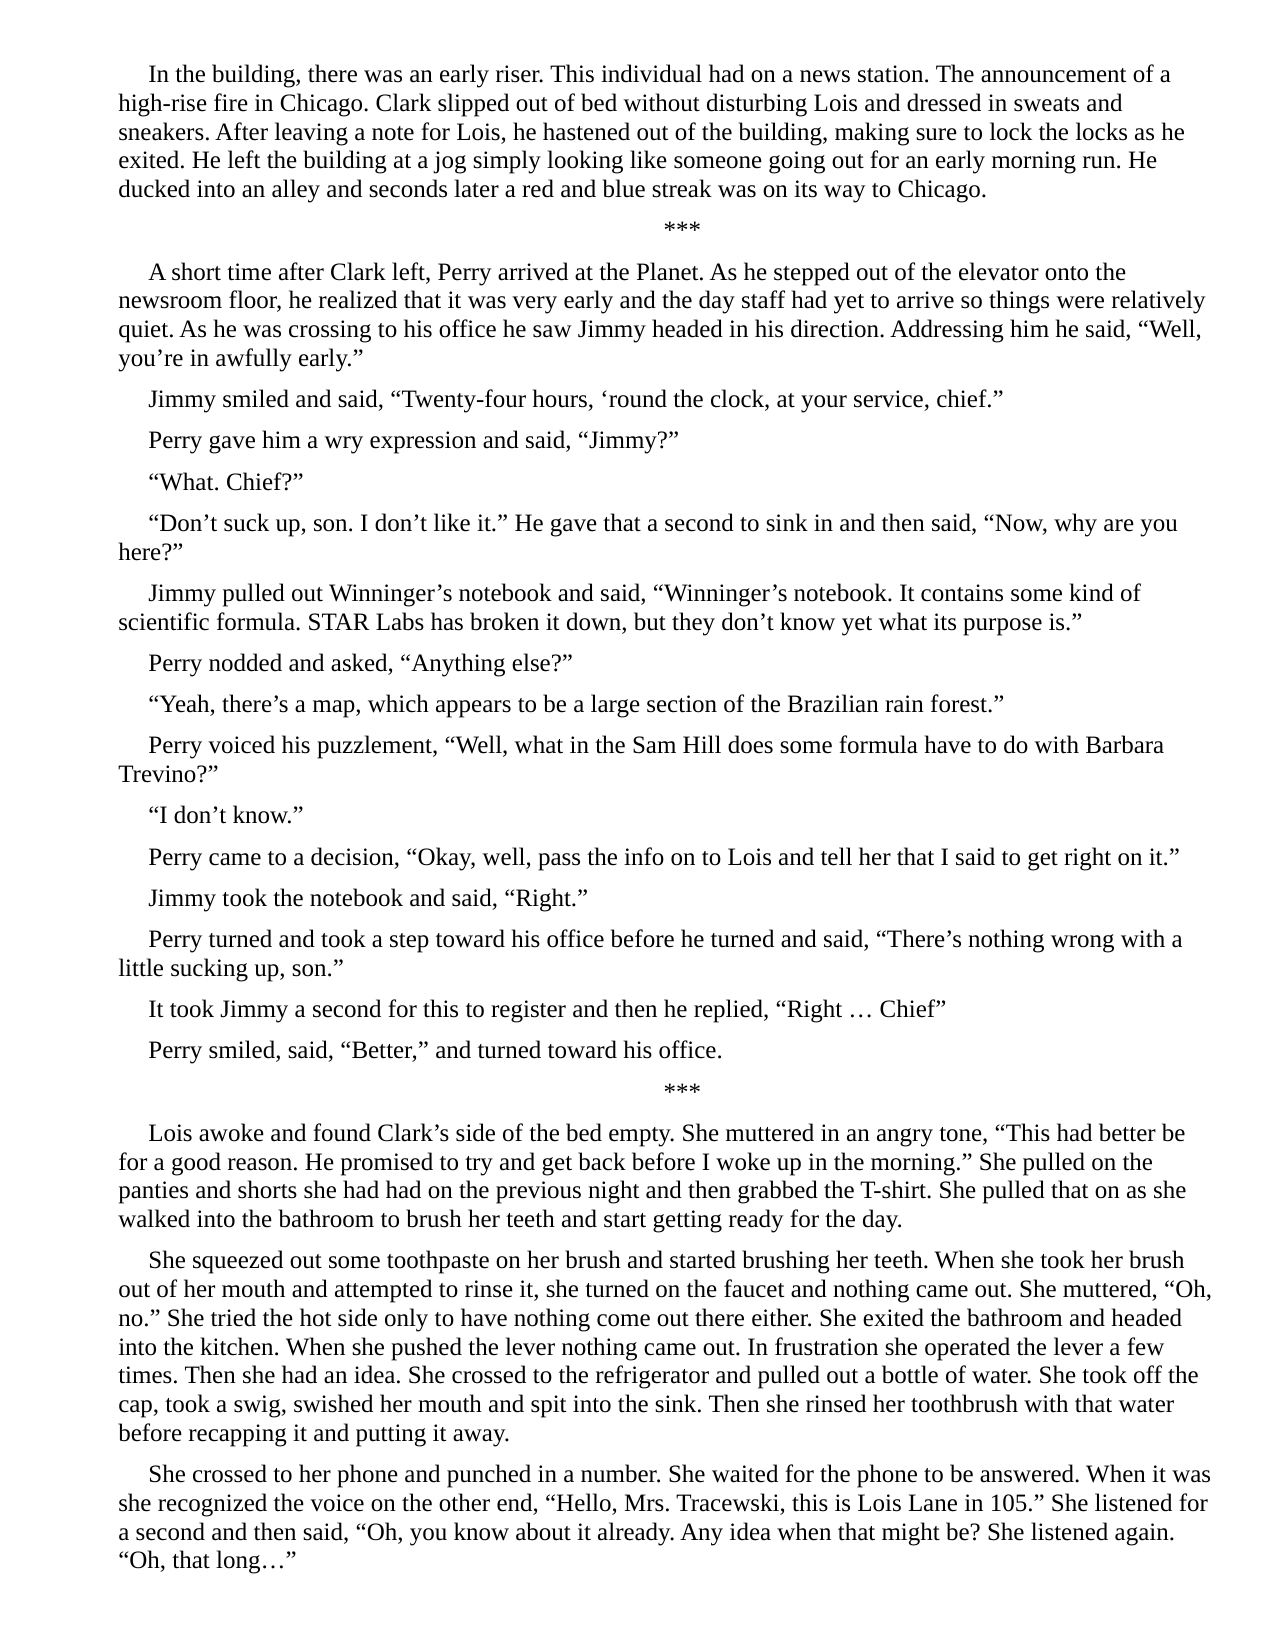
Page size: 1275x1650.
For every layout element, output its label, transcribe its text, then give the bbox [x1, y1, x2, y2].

text Lois awoke and found Clark’s side of the bed empty. She muttered in an angry tone, “This had better be for a good reason. He promised to try and get back before I woke up in the morning.” She pulled on the panties and shorts she had had on the previous night and then grabbed the T-shirt. She pulled that on as she walked into the bathroom to brush her teeth and start getting ready for the day. [118, 1118, 1216, 1233]
text Perry voiced his puzzlement, “Well, what in the Sam Hill does some formula have to do with Barbara Trevino?” [118, 730, 1216, 788]
text A short time after Clark left, Perry arrived at the Planet. As he stepped out of the elevator onto the newsroom floor, he realized that it was very early and the day staff had yet to arrive so things were relatively quiet. As he was crossing to his office he saw Jimmy headed in his direction. Addressing him he said, “Well, you’re in awfully early.” [118, 257, 1216, 372]
text *** [118, 1077, 1216, 1105]
text “What. Chief?” [118, 467, 1216, 495]
text *** [118, 215, 1216, 244]
text Perry turned and took a step toward his office before he turned and said, “There’s nothing wrong with a little sucking up, son.” [118, 924, 1216, 982]
text She squeezed out some toothpaste on her brush and started brushing her teeth. When she took her brush out of her mouth and attempted to rinse it, she turned on the faucet and nothing came out. She muttered, “Oh, no.” She tried the hot side only to have nothing come out there either. She exited the bathroom and headed into the kitchen. When she pushed the lever nothing came out. In frustration she operated the lever a few times. Then she had an idea. She crossed to the refrigerator and pulled out a bottle of water. She took off the cap, took a swig, swished her mouth and spit into the sink. Then she rinsed her toothbrush with that water before recapping it and putting it away. [118, 1245, 1216, 1447]
text Perry gave him a wry expression and said, “Jimmy?” [118, 425, 1216, 454]
text In the building, there was an early riser. This individual had on a news station. The announcement of a high-rise fire in Chicago. Clark slipped out of bed without disturbing Lois and dressed in sweats and sneakers. After leaving a note for Lois, he hastened out of the building, making sure to lock the locks as he exited. He left the building at a jog simply looking like someone going out for an early morning run. He ducked into an alley and seconds later a red and blue streak was on its way to Chicago. [118, 59, 1216, 203]
text Perry smiled, said, “Better,” and turned toward his office. [118, 1035, 1216, 1064]
text Perry nodded and asked, “Anything else?” [118, 648, 1216, 677]
text Perry came to a decision, “Okay, well, pass the info on to Lois and tell her that I said to get right on it.” [118, 842, 1216, 870]
text “Yeah, there’s a map, which appears to be a large section of the Brazilian rain forest.” [118, 689, 1216, 718]
text She crossed to her phone and punched in a number. She waited for the phone to be answered. When it was she recognized the voice on the other end, “Hello, Mrs. Tracewski, this is Lois Lane in 105.” She listened for a second and then said, “Oh, you know about it already. Any idea when that might be? She listened again. “Oh, that long…” [118, 1459, 1216, 1574]
text “I don’t know.” [118, 800, 1216, 829]
text Jimmy pulled out Winninger’s notebook and said, “Winninger’s notebook. It contains some kind of scientific formula. STAR Labs has broken it down, but they don’t know yet what its purpose is.” [118, 578, 1216, 635]
text Jimmy took the notebook and said, “Right.” [118, 883, 1216, 912]
text Jimmy smiled and said, “Twenty-four hours, ‘round the clock, at your service, chief.” [118, 384, 1216, 413]
text It took Jimmy a second for this to register and then he replied, “Right … Chief” [118, 994, 1216, 1023]
text “Don’t suck up, son. I don’t like it.” He gave that a second to sink in and then said, “Now, why are you here?” [118, 508, 1216, 565]
